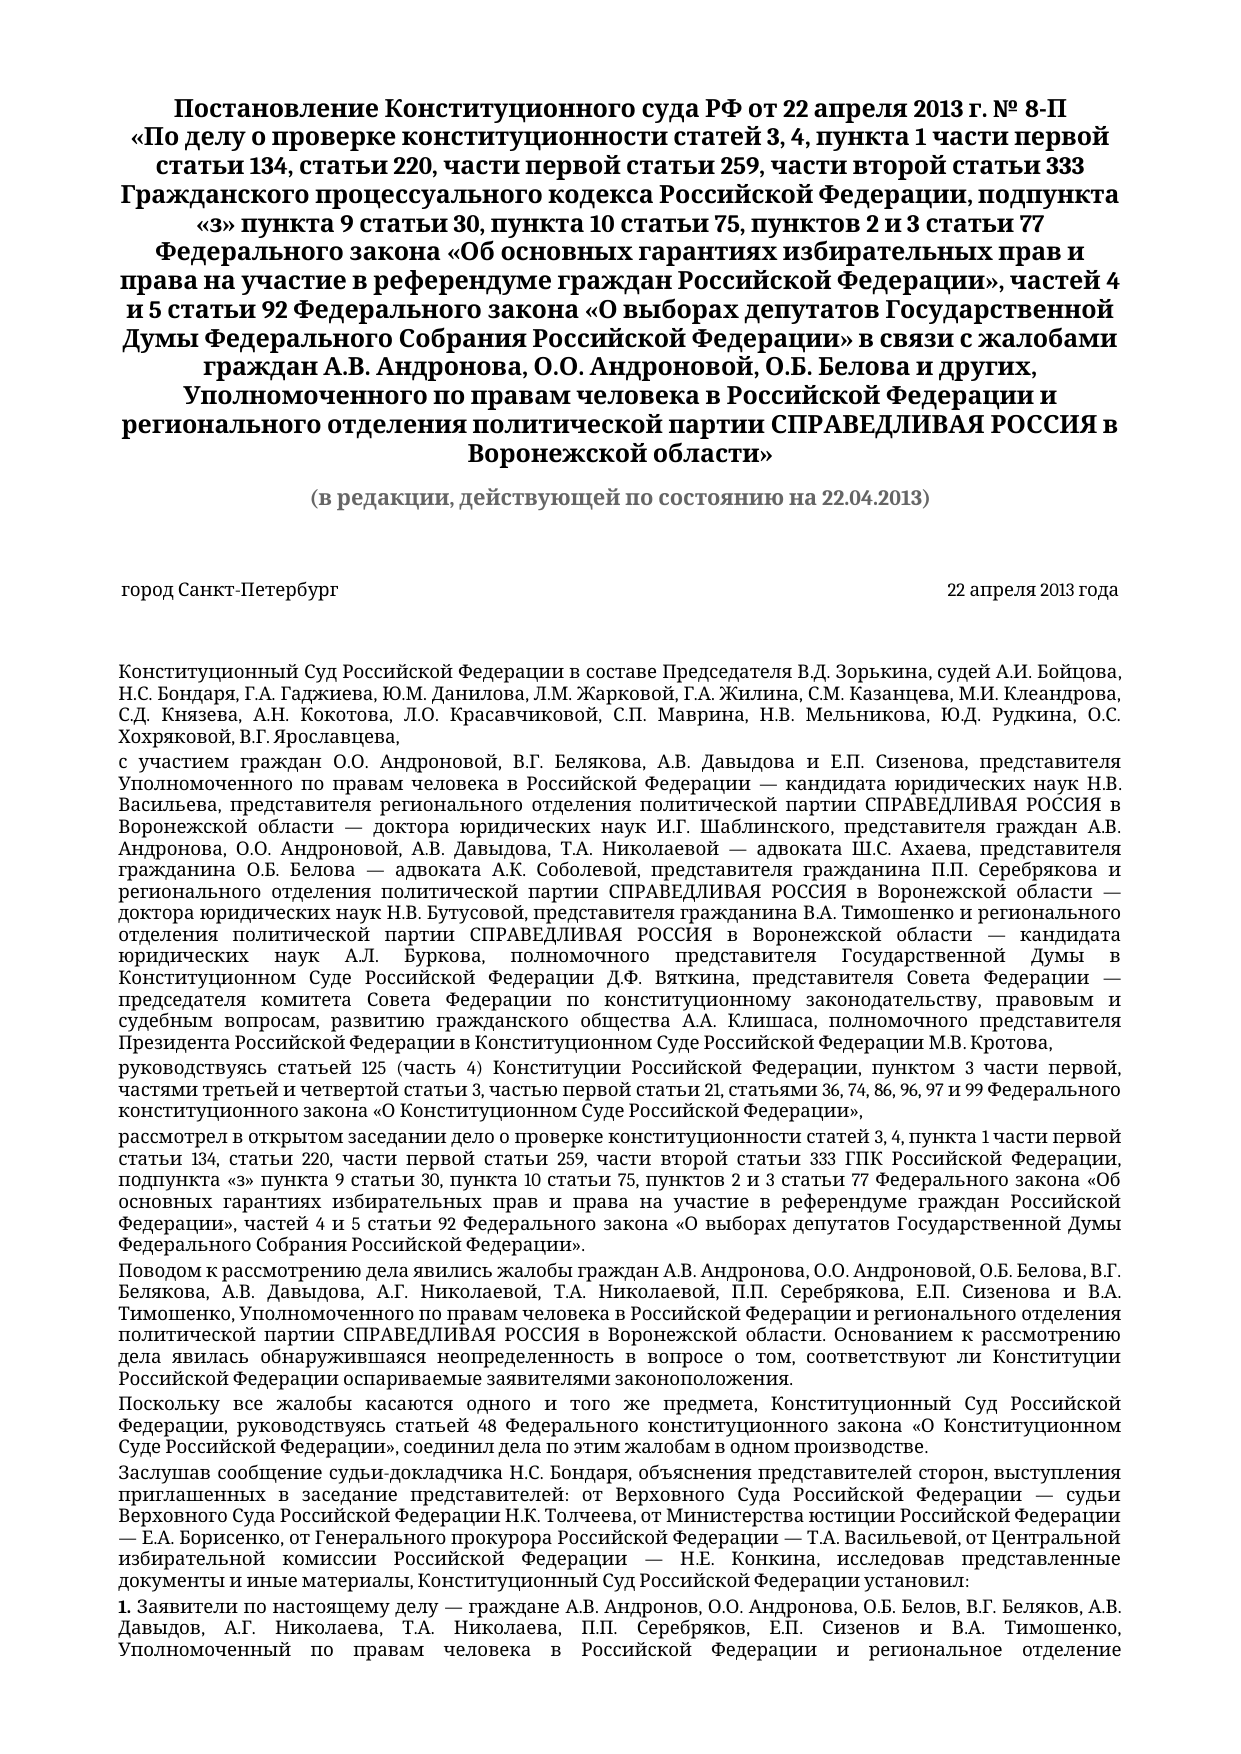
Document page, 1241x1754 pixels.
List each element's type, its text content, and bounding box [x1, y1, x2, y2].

text Заслушав сообщение судьи-докладчика Н.С. Бондаря, объяснения представителей сторон, выступления приглашенных в заседание представителей: от Верховного Суда Российской Федерации — судьи Верховного Суда Российской Федерации Н.К. Толчеева, от Министерства юстиции Российской Федерации — Е.А. Борисенко, от Генерального прокурора Российской Федерации — Т.А. Васильевой, от Центральной избирательной комиссии Российской Федерации — Н.Е. Конкина, исследовав представленные документы и иные материалы, Конституционный Суд Российской Федерации установил: [118, 1463, 1122, 1592]
text с участием граждан О.О. Андроновой, В.Г. Белякова, А.В. Давыдова и Е.П. Сизенова, представителя Уполномоченного по правам человека в Российской Федерации — кандидата юридических наук Н.В. Васильева, представителя регионального отделения политической партии СПРАВЕДЛИВАЯ РОССИЯ в Воронежской области — доктора юридических наук И.Г. Шаблинского, представителя граждан А.В. Андронова, О.О. Андроновой, А.В. Давыдова, Т.А. Николаевой — адвоката Ш.С. Ахаева, представителя гражданина О.Б. Белова — адвоката А.К. Соболевой, представителя гражданина П.П. Серебрякова и регионального отделения политической партии СПРАВЕДЛИВАЯ РОССИЯ в Воронежской области — доктора юридических наук Н.В. Бутусовой, представителя гражданина В.А. Тимошенко и регионального отделения политической партии СПРАВЕДЛИВАЯ РОССИЯ в Воронежской области — кандидата юридических наук А.Л. Буркова, полномочного представителя Государственной Думы в Конституционном Суде Российской Федерации Д.Ф. Вяткина, представителя Совета Федерации — председателя комитета Совета Федерации по конституционному законодательству, правовым и судебным вопросам, развитию гражданского общества А.А. Клишаса, полномочного представителя Президента Российской Федерации в Конституционном Суде Российской Федерации М.В. Кротова, [118, 752, 1122, 1054]
text Конституционный Суд Российской Федерации в составе Председателя В.Д. Зорькина, судей А.И. Бойцова, Н.С. Бондаря, Г.А. Гаджиева, Ю.М. Данилова, Л.М. Жарковой, Г.А. Жилина, С.М. Казанцева, М.И. Клеандрова, С.Д. Князева, А.Н. Кокотова, Л.О. Красавчиковой, С.П. Маврина, Н.В. Мельникова, Ю.Д. Рудкина, О.С. Хохряковой, В.Г. Ярославцева, [118, 661, 1122, 748]
subtitle Постановление Конституционного суда РФ от 22 апреля 2013 г. № 8-П «По делу о проверке конституционности статей 3, 4, пункта 1 части первой статьи 134, статьи 220, части первой статьи 259, части второй статьи 333 Гражданского процессуального кодекса Российской Федерации, подпункта «з» пункта 9 статьи 30, пункта 10 статьи 75, пунктов 2 и 3 статьи 77 Федерального закона «Об основных гарантиях избирательных прав и права на участие в референдуме граждан Российской Федерации», частей 4 и 5 статьи 92 Федерального закона «О выборах депутатов Государственной Думы Федерального Собрания Российской Федерации» в связи с жалобами граждан А.В. Андронова, О.О. Андроновой, О.Б. Белова и других, Уполномоченного по правам человека в Российской Федерации и регионального отделения политической партии СПРАВЕДЛИВАЯ РОССИЯ в Воронежской области» [118, 94, 1122, 468]
table_header город Санкт-Петербург [118, 577, 781, 608]
text 1. Заявители по настоящему делу — граждане А.В. Андронов, О.О. Андронова, О.Б. Белов, В.Г. Беляков, А.В. Давыдов, А.Г. Николаева, Т.А. Николаева, П.П. Серебряков, Е.П. Сизенов и В.А. Тимошенко, Уполномоченный по правам человека в Российской Федерации и региональное отделение [118, 1596, 1122, 1661]
text Поскольку все жалобы касаются одного и того же предмета, Конституционный Суд Российской Федерации, руководствуясь статьей 48 Федерального конституционного закона «О Конституционном Суде Российской Федерации», соединил дела по этим жалобам в одном производстве. [118, 1394, 1122, 1458]
subtitle (в редакции, действующей по состоянию на 22.04.2013) [118, 486, 1122, 511]
text рассмотрел в открытом заседании дело о проверке конституционности статей 3, 4, пункта 1 части первой статьи 134, статьи 220, части первой статьи 259, части второй статьи 333 ГПК Российской Федерации, подпункта «з» пункта 9 статьи 30, пункта 10 статьи 75, пунктов 2 и 3 статьи 77 Федерального закона «Об основных гарантиях избирательных прав и права на участие в референдуме граждан Российской Федерации», частей 4 и 5 статьи 92 Федерального закона «О выборах депутатов Государственной Думы Федерального Собрания Российской Федерации». [118, 1127, 1122, 1256]
text руководствуясь статьей 125 (часть 4) Конституции Российской Федерации, пунктом 3 части первой, частями третьей и четвертой статьи 3, частью первой статьи 21, статьями 36, 74, 86, 96, 97 и 99 Федерального конституционного закона «О Конституционном Суде Российской Федерации», [118, 1058, 1122, 1123]
text Поводом к рассмотрению дела явились жалобы граждан А.В. Андронова, О.О. Андроновой, О.Б. Белова, В.Г. Белякова, А.В. Давыдова, А.Г. Николаевой, Т.А. Николаевой, П.П. Серебрякова, Е.П. Сизенова и В.А. Тимошенко, Уполномоченного по правам человека в Российской Федерации и регионального отделения политической партии СПРАВЕДЛИВАЯ РОССИЯ в Воронежской области. Основанием к рассмотрению дела явилась обнаружившаяся неопределенность в вопросе о том, соответствуют ли Конституции Российской Федерации оспариваемые заявителями законоположения. [118, 1260, 1122, 1390]
table_header 22 апреля 2013 года [781, 577, 1122, 608]
